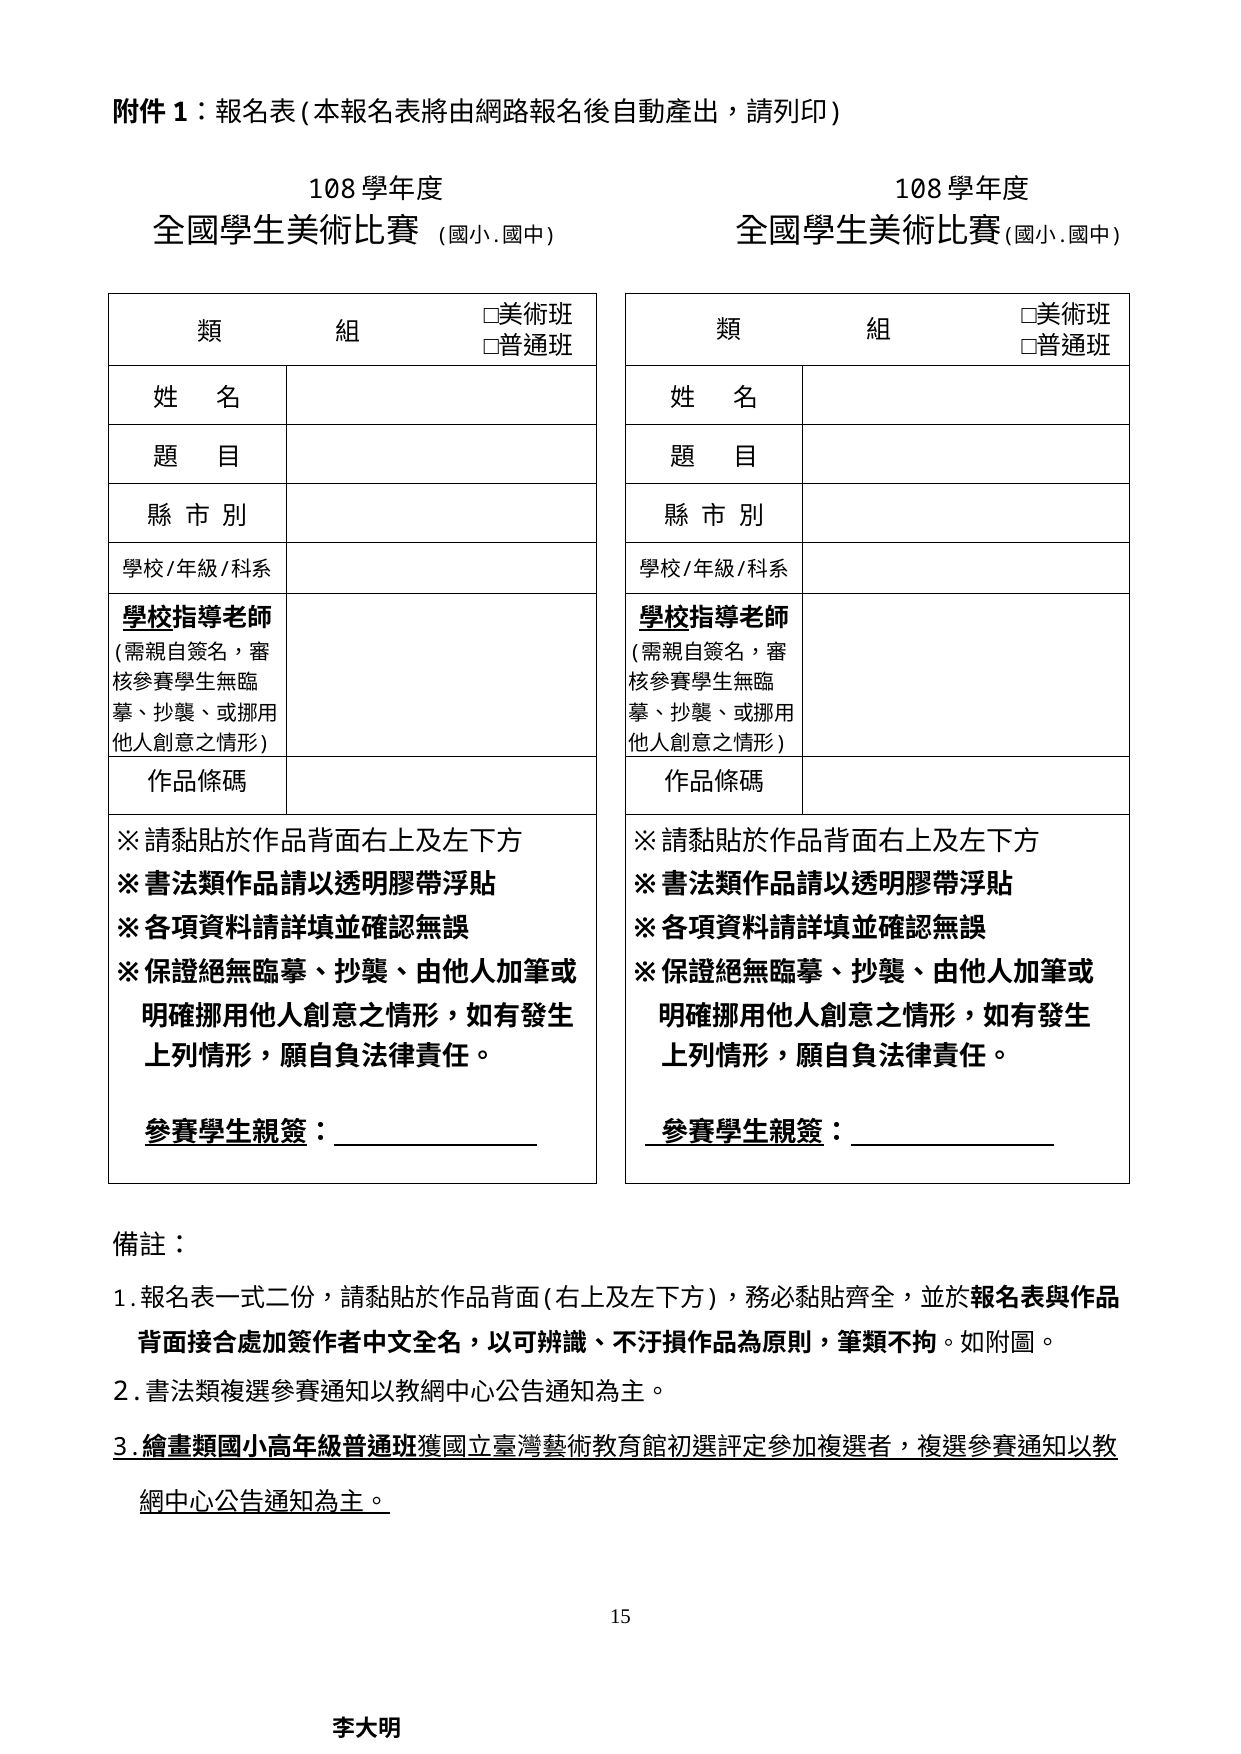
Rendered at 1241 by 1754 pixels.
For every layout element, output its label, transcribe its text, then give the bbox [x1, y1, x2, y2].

table_header □美術班 □普通班 [449, 294, 596, 365]
text 李大明 [332, 1715, 419, 1742]
table_header 類 組 [109, 294, 448, 365]
table_cell [803, 425, 1129, 483]
table_cell [287, 425, 596, 483]
text 全國學生美術比賽 (國小.國中) 全國學生美術比賽(國小.國中) [112, 207, 1128, 252]
table_header □美術班 □普通班 [946, 294, 1129, 365]
text 備註： [112, 1183, 1128, 1261]
table_cell [597, 756, 625, 814]
table_cell [287, 543, 596, 592]
table_cell ※請黏貼於作品背面右上及左下方 ※書法類作品請以透明膠帶浮貼 ※各項資料請詳填並確認無誤 ※保證絕無臨摹、抄襲、由他人加筆或 明確挪用他人創意之情形，如有發生 上列情形，願自負法律責任。 參賽學生親簽： [626, 815, 1129, 1183]
table_cell [597, 483, 625, 542]
table_cell [803, 366, 1129, 424]
table_header 類 組 [626, 294, 946, 365]
table_cell [597, 365, 625, 424]
table_cell [287, 484, 596, 542]
table_cell [803, 543, 1129, 592]
table_cell [597, 424, 625, 483]
table_cell 學校/年級/科系 [626, 543, 802, 592]
text [112, 275, 1128, 293]
text 3.繪畫類國小高年級普通班獲國立臺灣藝術教育館初選評定參加複選者，複選參賽通知以教網中心公告通知為主。 [112, 1427, 1128, 1517]
table_cell [287, 757, 596, 814]
table_cell 作品條碼 [109, 757, 286, 814]
text 附件1：報名表(本報名表將由網路報名後自動產出，請列印) [112, 89, 1128, 129]
table_cell 縣 市 別 [109, 484, 286, 542]
table_cell [597, 542, 625, 592]
table_cell 題 目 [109, 425, 286, 483]
table_cell 學校指導老師 (需親自簽名，審核參賽學生無臨摹、抄襲、或挪用他人創意之情形) [626, 594, 802, 756]
table_cell 學校/年級/科系 [109, 543, 286, 592]
table_cell 作品條碼 [626, 757, 802, 814]
table_cell [803, 594, 1129, 756]
table_cell [287, 366, 596, 424]
text 1.報名表一式二份，請黏貼於作品背面(右上及左下方)，務必黏貼齊全，並於報名表與作品背面接合處加簽作者中文全名，以可辨識、不汙損作品為原則，筆類不拘。如附圖。 [112, 1277, 1128, 1357]
table_cell 姓 名 [109, 366, 286, 424]
table_cell 縣 市 別 [626, 484, 802, 542]
text 108學年度 108學年度 [112, 167, 1128, 207]
table_cell 題 目 [626, 425, 802, 483]
table_cell 姓 名 [626, 366, 802, 424]
table_cell [803, 757, 1129, 814]
table_cell ※請黏貼於作品背面右上及左下方 ※書法類作品請以透明膠帶浮貼 ※各項資料請詳填並確認無誤 ※保證絕無臨摹、抄襲、由他人加筆或 明確挪用他人創意之情形，如有發生 上列情形，願自負法律責任。 參賽學生親簽： [109, 815, 596, 1183]
table_cell [597, 593, 625, 756]
table_cell [287, 594, 596, 756]
table_cell [803, 484, 1129, 542]
table_header [597, 293, 625, 365]
table_cell 學校指導老師 (需親自簽名，審核參賽學生無臨摹、抄襲、或挪用他人創意之情形) [109, 594, 286, 756]
text 2.書法類複選參賽通知以教網中心公告通知為主。 [112, 1372, 1128, 1408]
table_cell [597, 814, 625, 1183]
